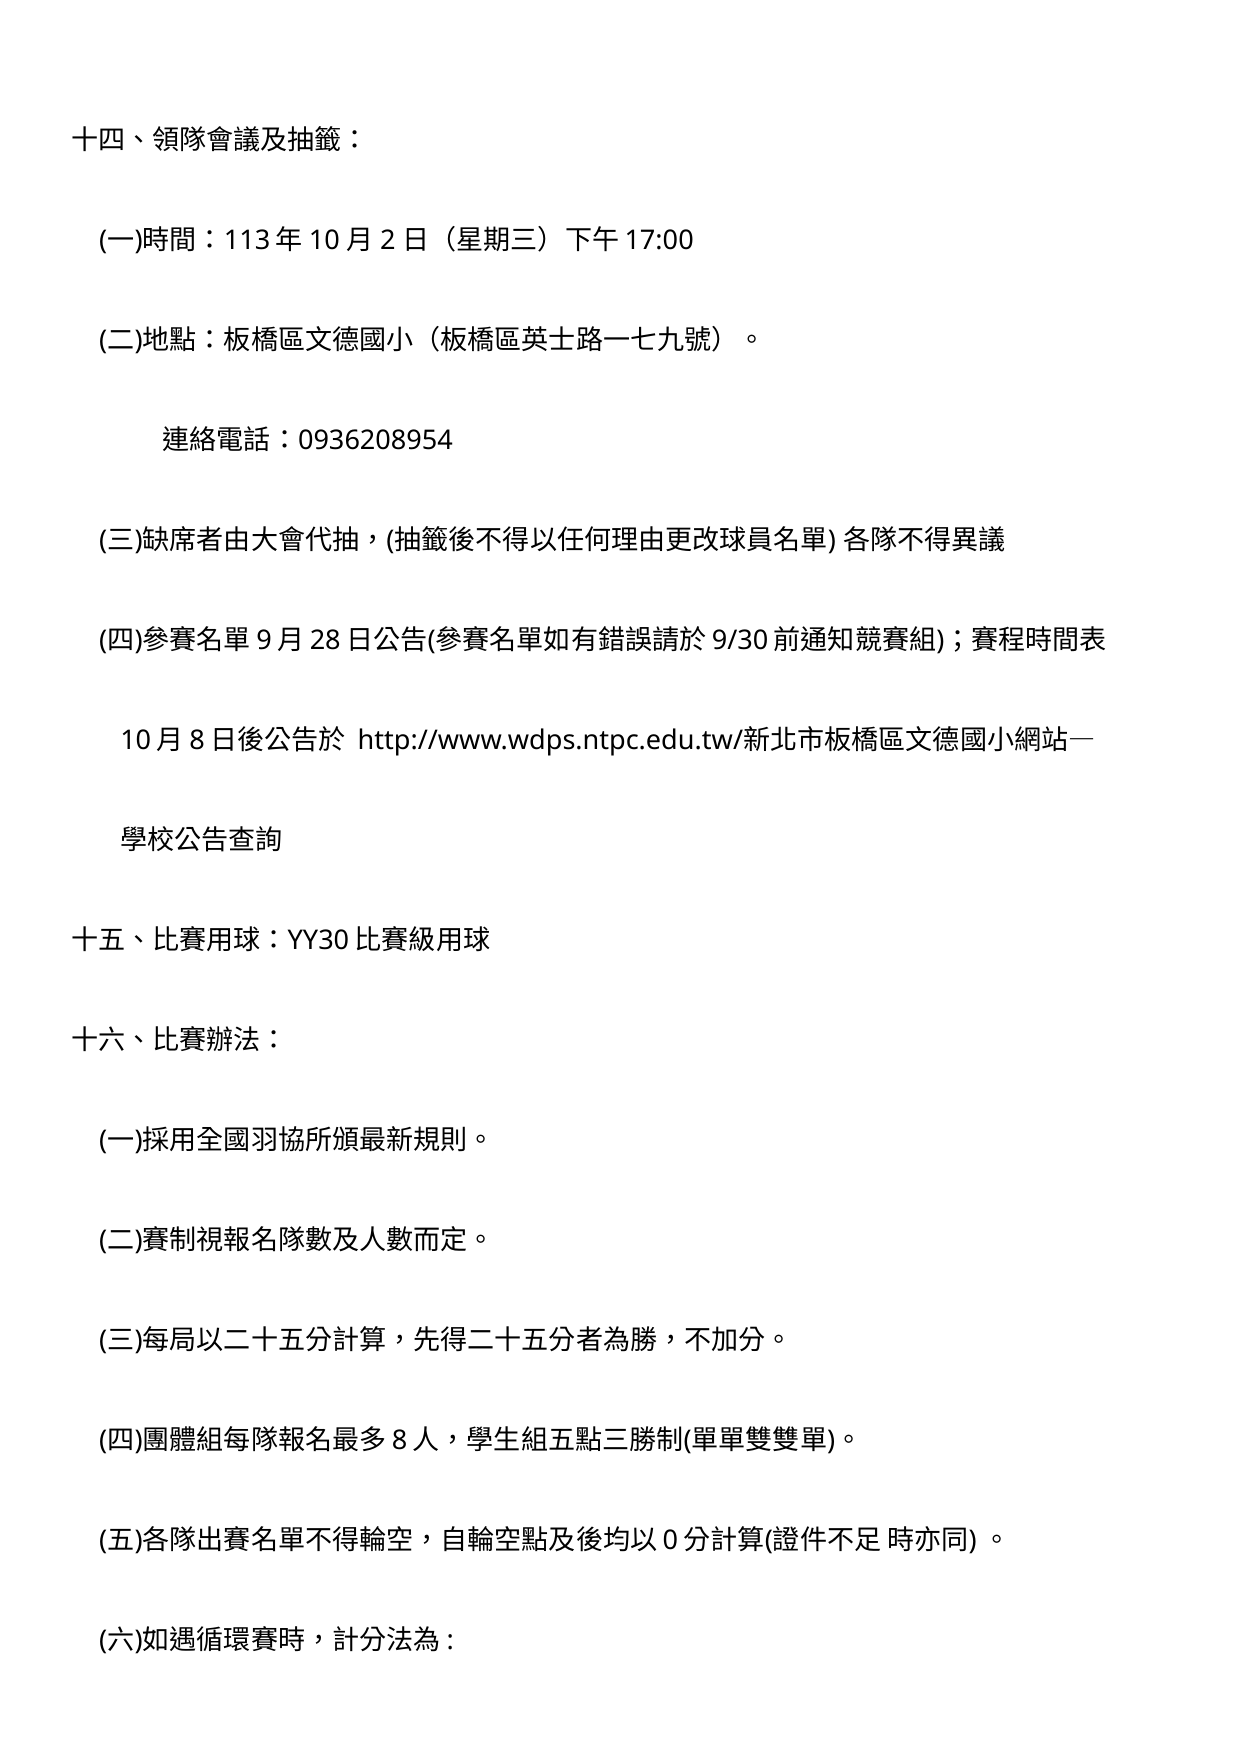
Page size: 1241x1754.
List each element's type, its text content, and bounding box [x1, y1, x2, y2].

text (三)每局以二十五分計算，先得二十五分者為勝，不加分。 [71, 1296, 1169, 1358]
text (四)參賽名單9月28日公告(參賽名單如有錯誤請於9/30前通知競賽組)；賽程時間表 [71, 596, 1169, 658]
text 十五、比賽用球：YY30比賽級用球 [71, 896, 1169, 958]
text (五)各隊出賽名單不得輪空，自輪空點及後均以0分計算(證件不足 時亦同) 。 [71, 1496, 1169, 1558]
text (一)時間：113年 10 月 2 日（星期三）下午17:00 [71, 196, 1169, 258]
text 10月8日後公告於 http://www.wdps.ntpc.edu.tw/新北市板橋區文德國小網站— [71, 696, 1169, 758]
text (一)採用全國羽協所頒最新規則。 [71, 1096, 1169, 1158]
text 學校公告查詢 [71, 796, 1169, 858]
text 十四、領隊會議及抽籤： [71, 96, 1169, 158]
text (六)如遇循環賽時，計分法為 : [71, 1596, 1169, 1658]
text 十六、比賽辦法： [71, 996, 1169, 1058]
text (二)賽制視報名隊數及人數而定。 [71, 1196, 1169, 1258]
text 連絡電話：0936208954 [71, 396, 1169, 458]
text (四)團體組每隊報名最多8人，學生組五點三勝制(單單雙雙單)。 [71, 1396, 1169, 1458]
text (三)缺席者由大會代抽，(抽籤後不得以任何理由更改球員名單) 各隊不得異議 [71, 496, 1169, 558]
text (二)地點：板橋區文德國小（板橋區英士路一七九號）。 [71, 296, 1169, 358]
